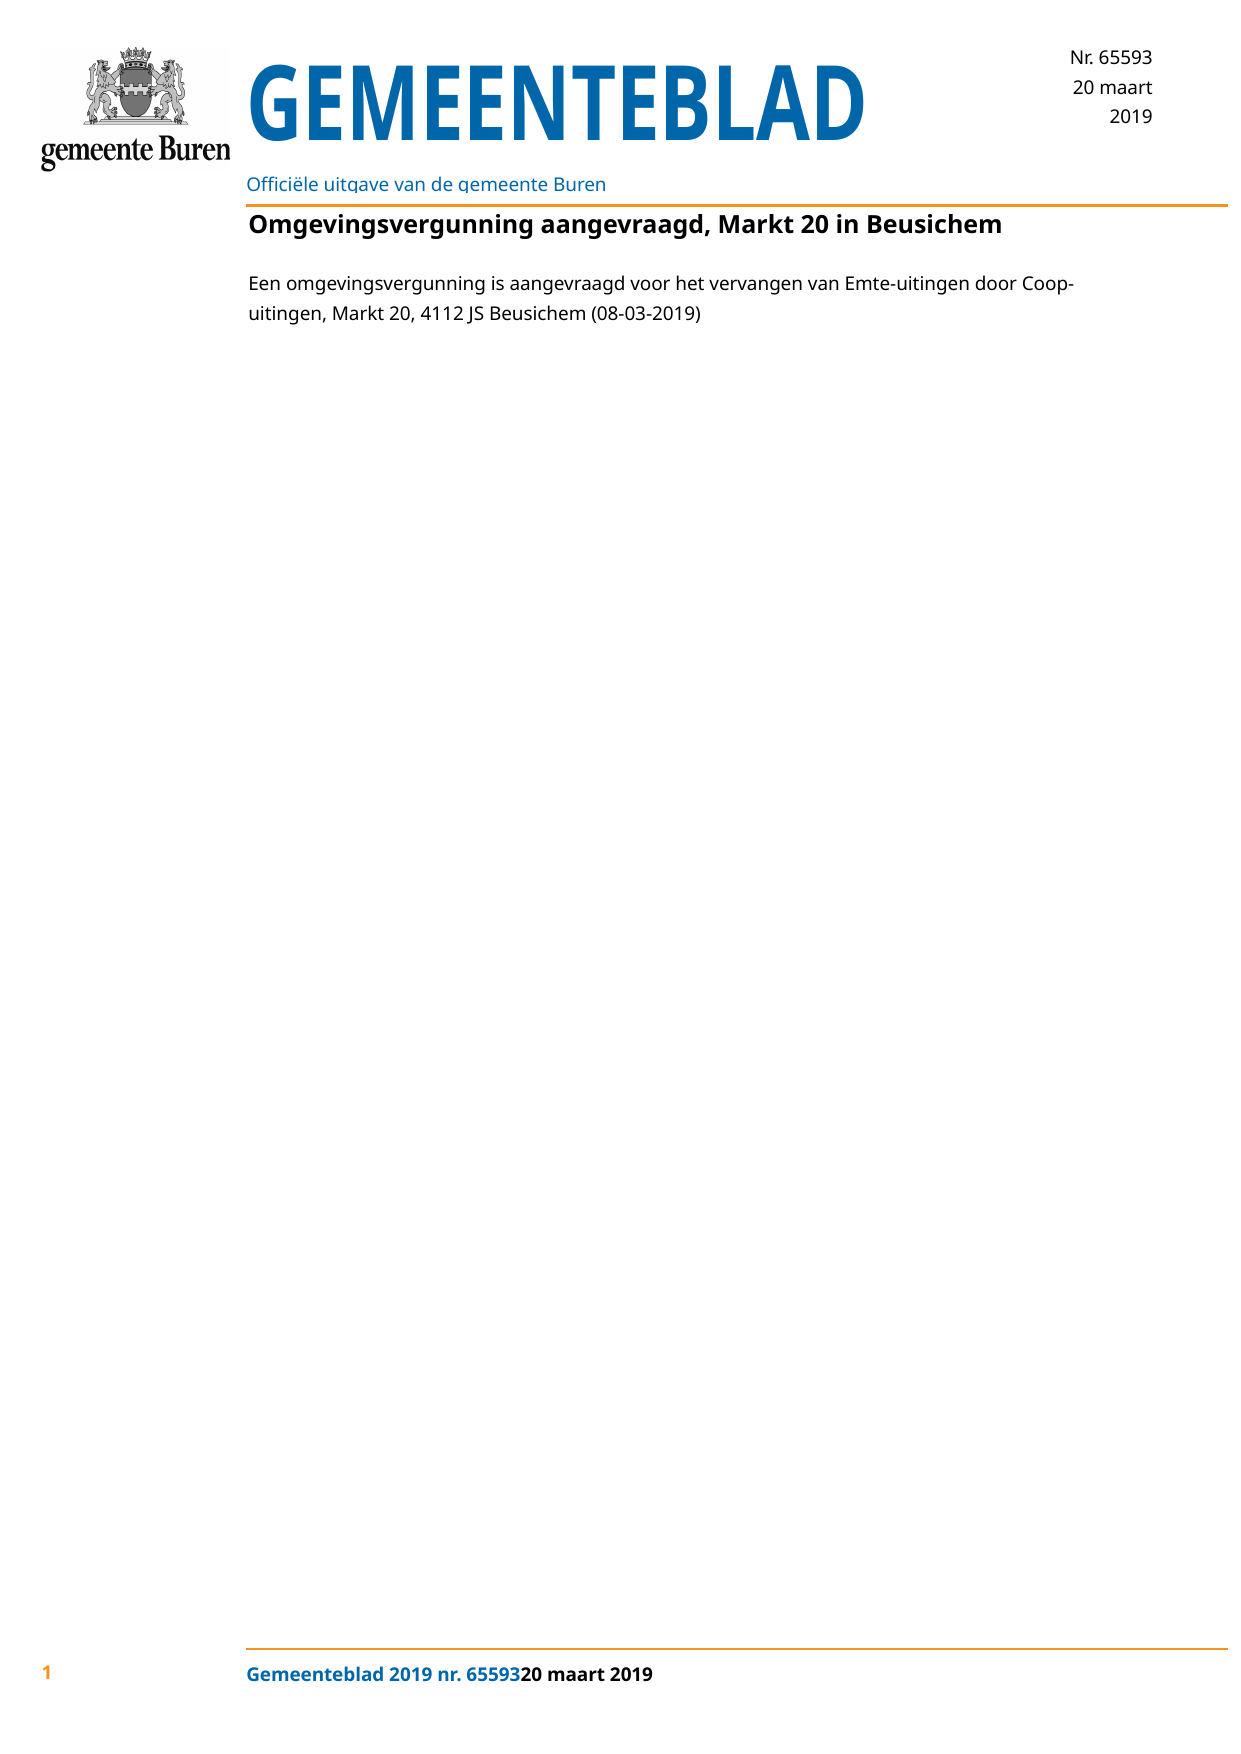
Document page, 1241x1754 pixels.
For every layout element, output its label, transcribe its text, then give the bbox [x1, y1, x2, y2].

text Een omgevingsvergunning is aangevraagd voor het vervangen van Emte-uitingen door Coop-uitingen, Markt 20, 4112 JS Beusichem (08-03-2019) [248, 270, 1152, 326]
text Omgevingsvergunning aangevraagd, Markt 20 in Beusichem [248, 207, 1152, 241]
picture [41, 47, 231, 172]
